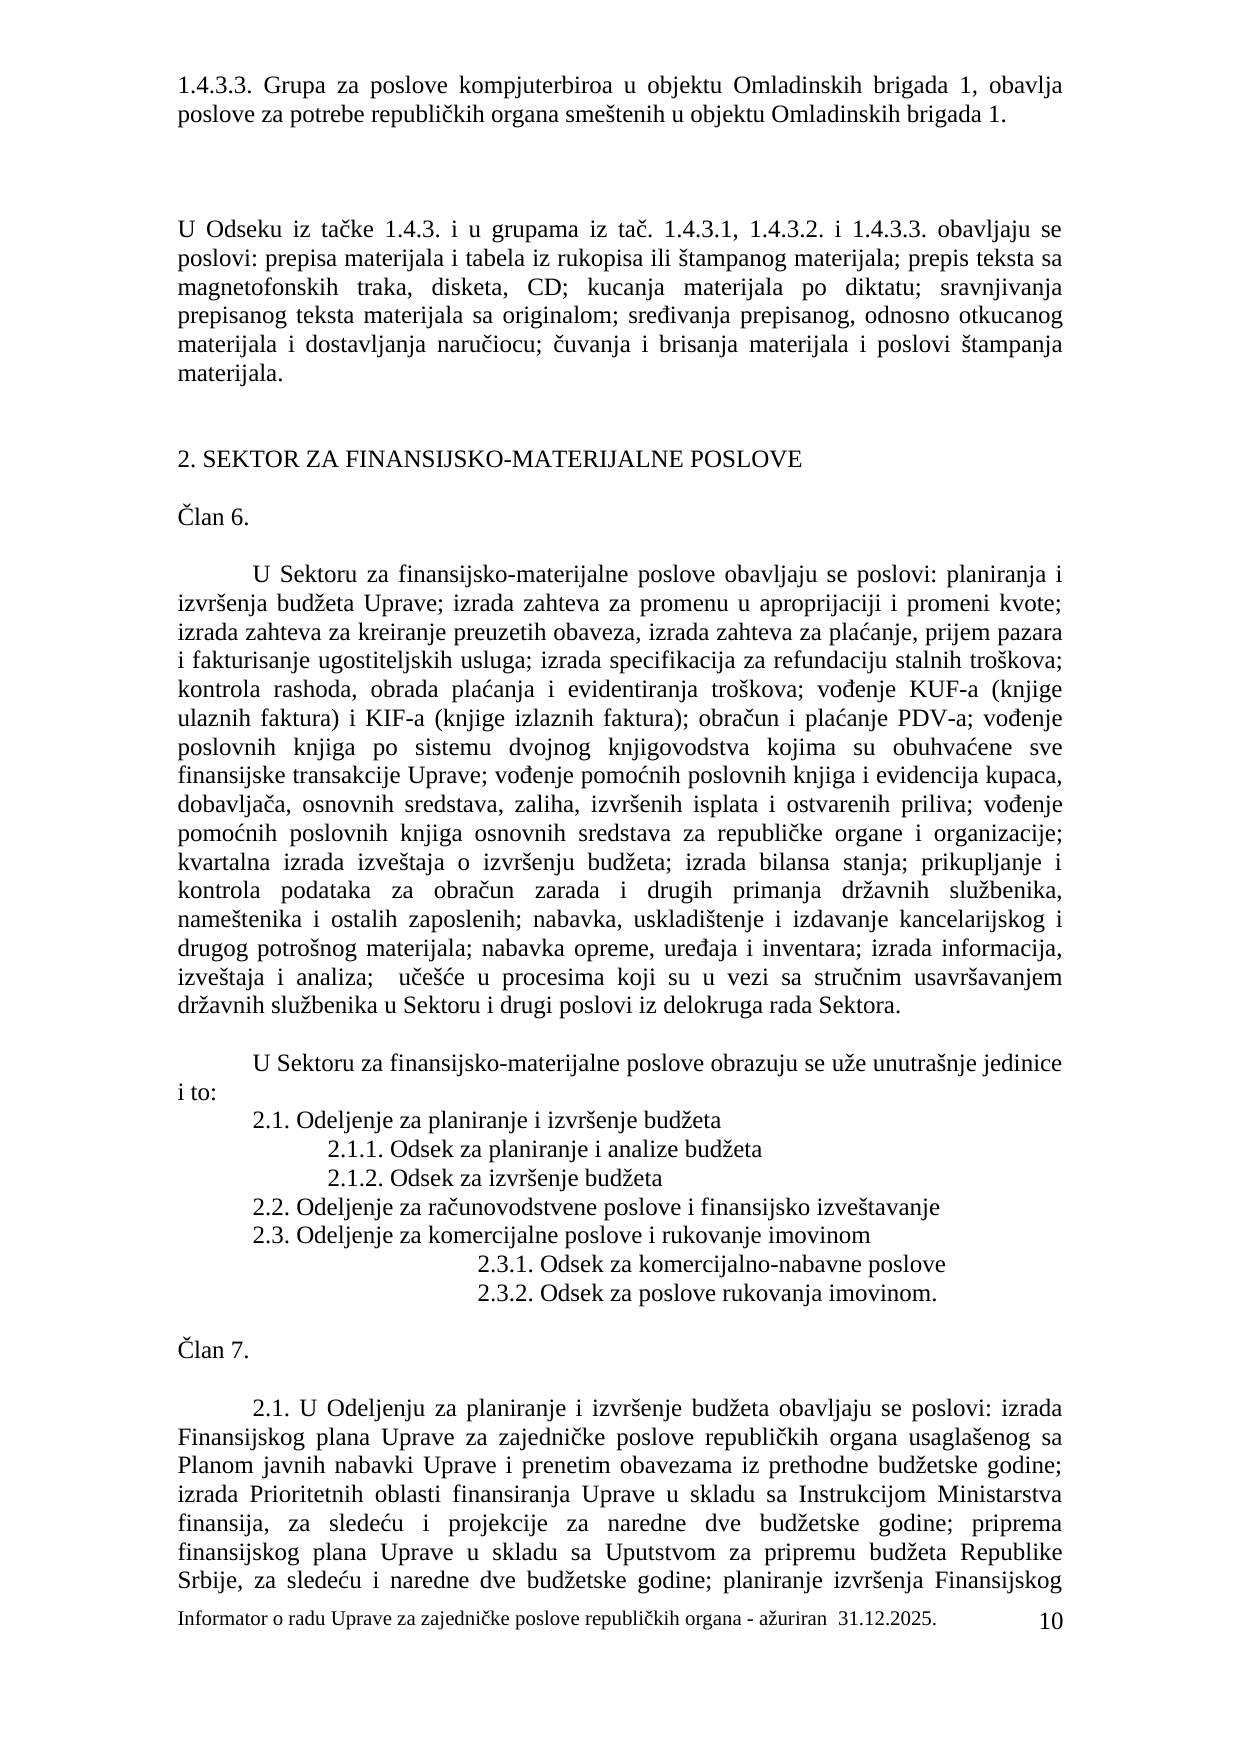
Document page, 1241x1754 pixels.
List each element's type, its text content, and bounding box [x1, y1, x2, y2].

subtitle Član 7. [177, 1335, 1063, 1364]
subtitle 2.3.2. Odsek za poslove rukovanja imovinom. [177, 1278, 1063, 1307]
subtitle 2.2. Odeljenje za računovodstvene poslove i finansijsko izveštavanje [177, 1192, 1063, 1220]
subtitle 2.1.1. Odsek za planiranje i analize budžeta [177, 1134, 1063, 1163]
subtitle 2.3.1. Odsek za komercijalno-nabavne poslove [177, 1249, 1063, 1278]
subtitle U Sektoru za finansijsko-materijalne poslove obavljaju se poslovi: planiranja i izvršenja budžeta Uprave; izrada zahteva za promenu u aproprijaciji i promeni kvote; izrada zahteva za kreiranje preuzetih obaveza, izrada zahteva za plaćanje, prijem pazara i fakturisanje ugostiteljskih usluga; izrada specifikacija za refundaciju stalnih troškova; kontrola rashoda, obrada plaćanja i evidentiranja troškova; vođenje KUF-a (knjige ulaznih faktura) i KIF-a (knjige izlaznih faktura); obračun i plaćanje PDV-a; vođenje poslovnih knjiga po sistemu dvojnog knjigovodstva kojima su obuhvaćene sve finansijske transakcije Uprave; vođenje pomoćnih poslovnih knjiga i evidencija kupaca, dobavljača, osnovnih sredstava, zaliha, izvršenih isplata i ostvarenih priliva; vođenje pomoćnih poslovnih knjiga osnovnih sredstava za republičke organe i organizacije; kvartalna izrada izveštaja o izvršenju budžeta; izrada bilansa stanja; prikupljanje i kontrola podataka za obračun zarada i drugih primanja državnih službenika, nameštenika i ostalih zaposlenih; nabavka, uskladištenje i izdavanje kancelarijskog i drugog potrošnog materijala; nabavka opreme, uređaja i inventara; izrada informacija, izveštaja i analiza; učešće u procesima koji su u vezi sa stručnim usavršavanjem državnih službenika u Sektoru i drugi poslovi iz delokruga rada Sektora. [177, 559, 1063, 1019]
subtitle U Odseku iz tačke 1.4.3. i u grupama iz tač. 1.4.3.1, 1.4.3.2. i 1.4.3.3. obavljaju se poslovi: prepisa materijala i tabela iz rukopisa ili štampanog materijala; prepis teksta sa magnetofonskih traka, disketa, CD; kucanja materijala po diktatu; sravnjivanja prepisanog teksta materijala sa originalom; sređivanja prepisanog, odnosno otkucanog materijala i dostavljanja naručiocu; čuvanja i brisanja materijala i poslovi štampanja materijala. [177, 214, 1063, 387]
subtitle 2. SEKTOR ZA FINANSIJSKO-MATERIJALNE POSLOVE [177, 444, 1063, 473]
subtitle 2.1. U Odeljenju za planiranje i izvršenje budžeta obavljaju se poslovi: izrada Finansijskog plana Uprave za zajedničke poslove republičkih organa usaglašenog sa Planom javnih nabavki Uprave i prenetim obavezama iz prethodne budžetske godine; izrada Prioritetnih oblasti finansiranja Uprave u skladu sa Instrukcijom Ministarstva finansija, za sledeću i projekcije za naredne dve budžetske godine; priprema finansijskog plana Uprave u skladu sa Uputstvom za pripremu budžeta Republike Srbije, za sledeću i naredne dve budžetske godine; planiranje izvršenja Finansijskog [177, 1393, 1063, 1594]
subtitle 2.3. Odeljenje za komercijalne poslove i rukovanje imovinom [177, 1220, 1063, 1249]
subtitle 1.4.3.3. Grupa za poslove kompjuterbiroa u objektu Omladinskih brigada 1, obavlja poslove za potrebe republičkih organa smeštenih u objektu Omladinskih brigada 1. [177, 70, 1063, 128]
subtitle 2.1.2. Odsek za izvršenje budžeta [177, 1163, 1063, 1192]
subtitle U Sektoru za finansijsko-materijalne poslove obrazuju se uže unutrašnje jedinice i to: [177, 1048, 1063, 1105]
subtitle 2.1. Odeljenje za planiranje i izvršenje budžeta [177, 1105, 1063, 1134]
subtitle Član 6. [177, 502, 1063, 530]
